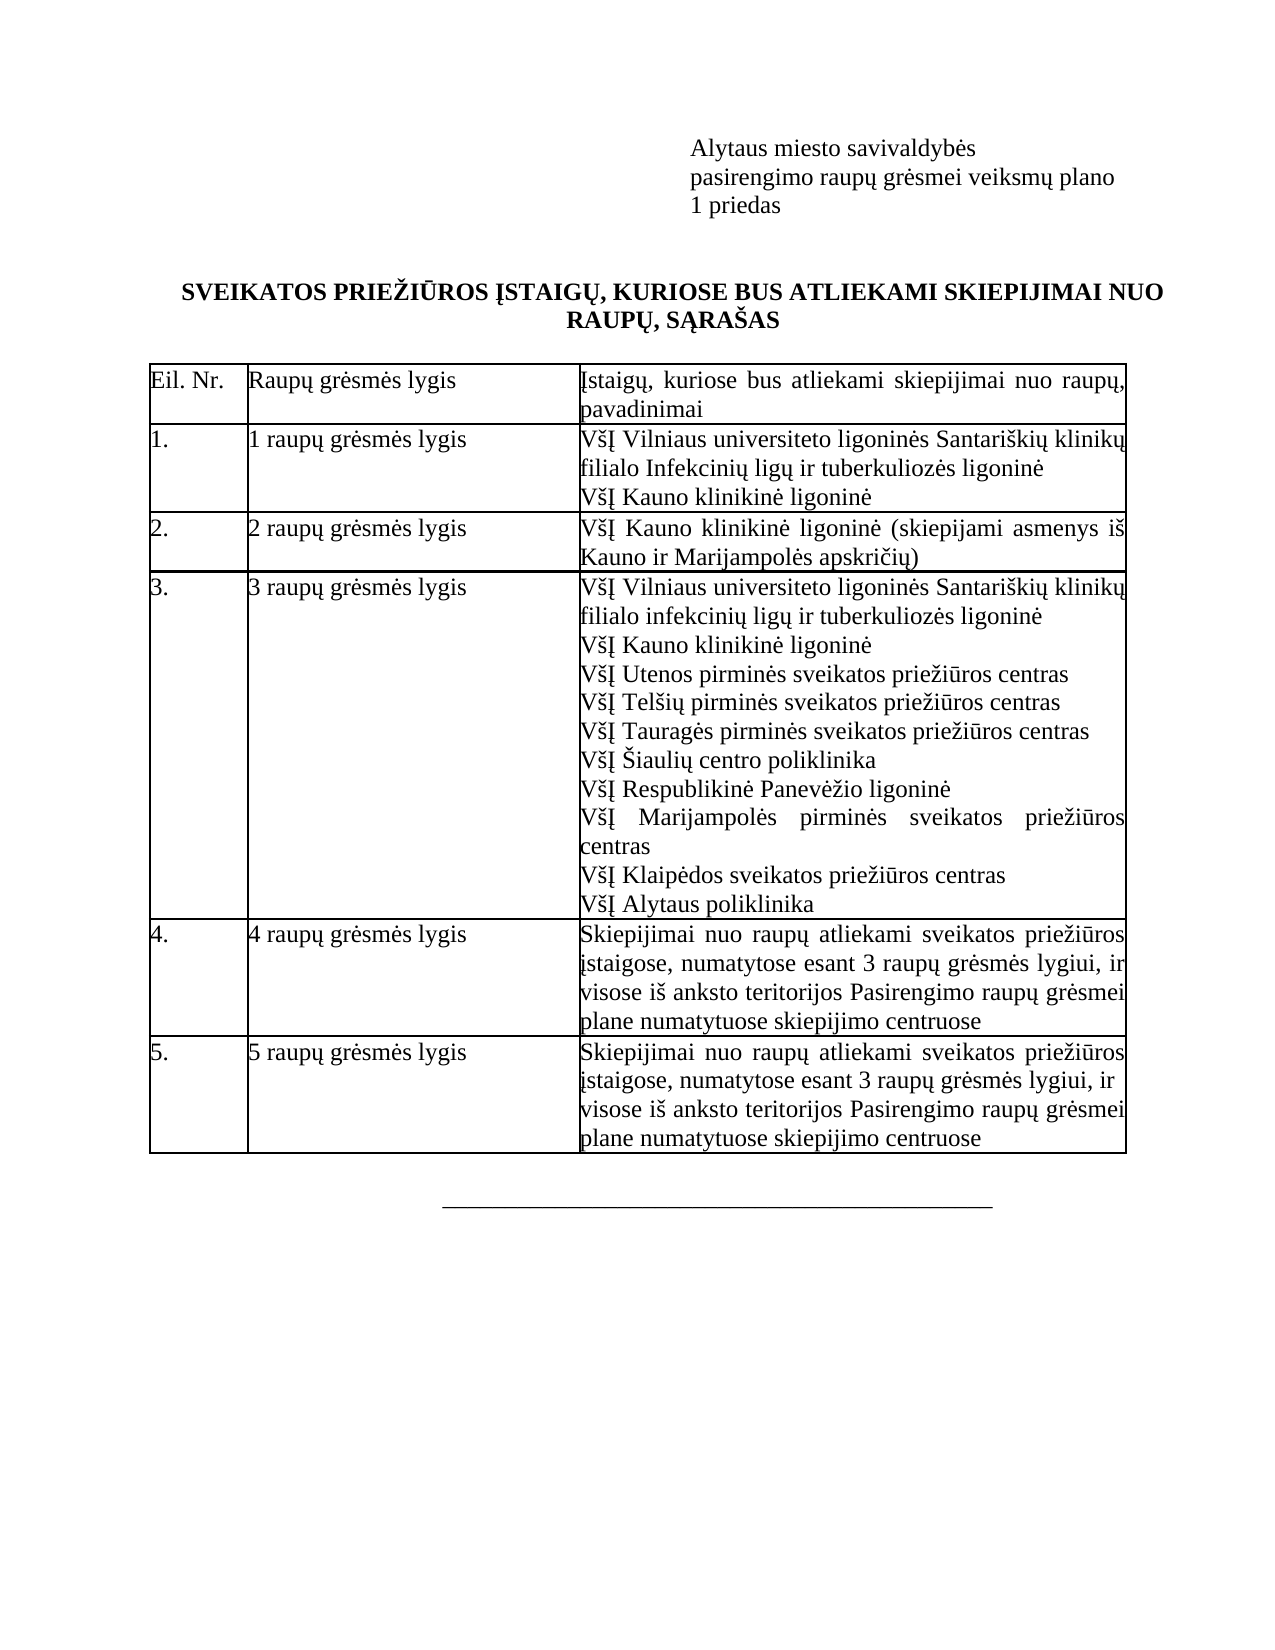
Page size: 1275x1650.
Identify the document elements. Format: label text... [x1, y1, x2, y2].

table_cell Skiepijimai nuo raupų atliekami sveikatos priežiūros įstaigose, numatytose esant 3 raupų grėsmės lygiui, ir visose iš anksto teritorijos Pasirengimo raupų grėsmei plane numatytuose skiepijimo centruose [581, 920, 1125, 1034]
text SVEIKATOS PRIEŽIŪROS ĮSTAIGŲ, KURIOSE BUS ATLIEKAMI SKIEPIJIMAI NUO RAUPŲ, SĄRAŠAS [150, 277, 1196, 334]
table_cell 5. [151, 1037, 247, 1152]
table_cell 2. [151, 513, 247, 570]
table_header Eil. Nr. [151, 365, 247, 422]
table_cell 1 raupų grėsmės lygis [249, 425, 579, 511]
text pasirengimo raupų grėsmei veiksmų plano [555, 162, 1196, 190]
table_cell 3 raupų grėsmės lygis [249, 573, 579, 917]
table_cell VšĮ Vilniaus universiteto ligoninės Santariškių klinikų filialo Infekcinių ligų ir tuberkuliozės ligoninė VšĮ Kauno klinikinė ligoninė [581, 425, 1125, 511]
table_header Įstaigų, kuriose bus atliekami skiepijimai nuo raupų, pavadinimai [581, 365, 1125, 422]
table_cell 2 raupų grėsmės lygis [249, 513, 579, 570]
text Alytaus miesto savivaldybės [555, 133, 1196, 162]
text ____________________________________________ [150, 1182, 1196, 1211]
table_cell 3. [151, 573, 247, 917]
table_cell Skiepijimai nuo raupų atliekami sveikatos priežiūros įstaigose, numatytose esant 3 raupų grėsmės lygiui, ir visose iš anksto teritorijos Pasirengimo raupų grėsmei plane numatytuose skiepijimo centruose [581, 1037, 1125, 1152]
table_header Raupų grėsmės lygis [249, 365, 579, 422]
text 1 priedas [555, 190, 1196, 219]
table_cell VšĮ Kauno klinikinė ligoninė (skiepijami asmenys iš Kauno ir Marijampolės apskričių) [581, 513, 1125, 570]
table_cell 1. [151, 425, 247, 511]
table_cell VšĮ Vilniaus universiteto ligoninės Santariškių klinikų filialo infekcinių ligų ir tuberkuliozės ligoninė VšĮ Kauno klinikinė ligoninė VšĮ Utenos pirminės sveikatos priežiūros centras VšĮ Telšių pirminės sveikatos priežiūros centras VšĮ Tauragės pirminės sveikatos priežiūros centras VšĮ Šiaulių centro poliklinika VšĮ Respublikinė Panevėžio ligoninė VšĮ Marijampolės pirminės sveikatos priežiūros centras VšĮ Klaipėdos sveikatos priežiūros centras VšĮ Alytaus poliklinika [581, 573, 1125, 917]
table_cell 4 raupų grėsmės lygis [249, 920, 579, 1034]
table_cell 4. [151, 920, 247, 1034]
table_cell 5 raupų grėsmės lygis [249, 1037, 579, 1152]
